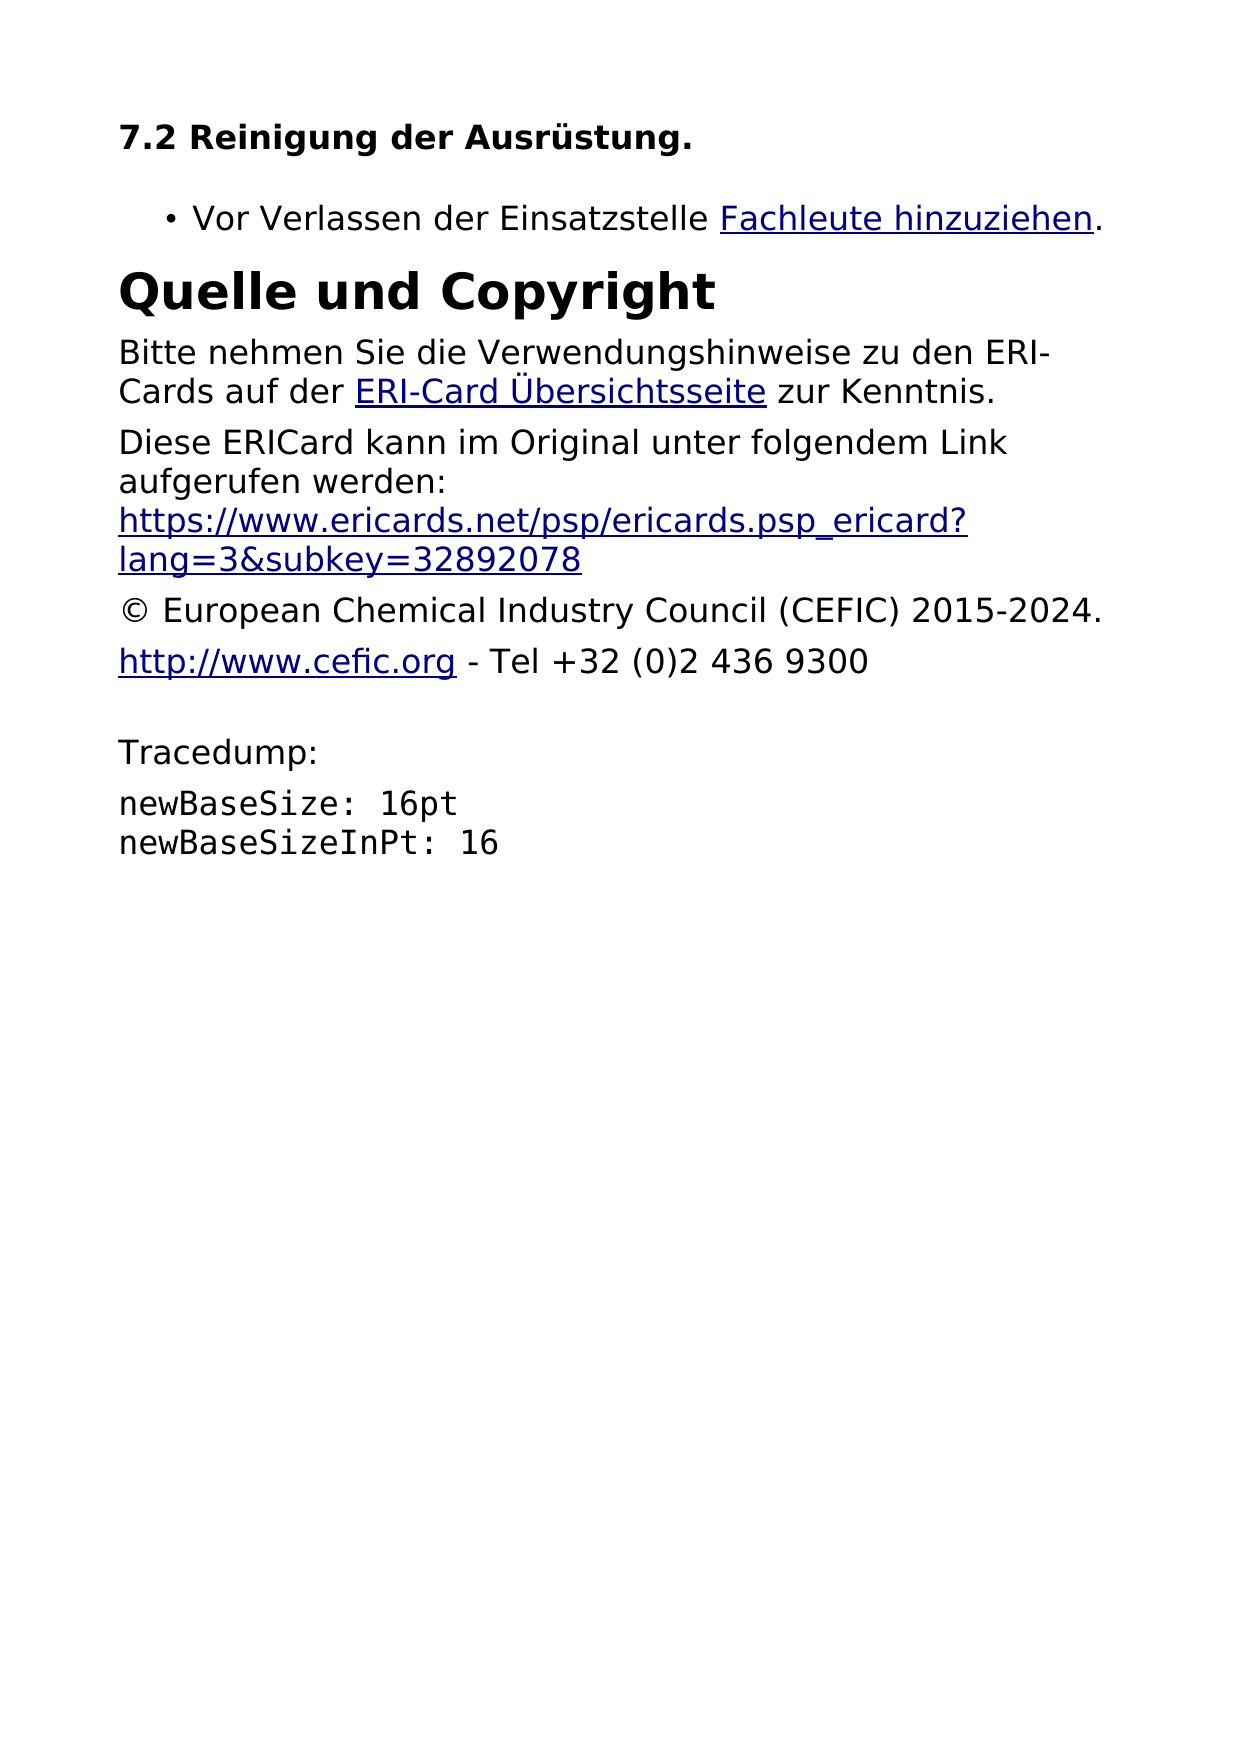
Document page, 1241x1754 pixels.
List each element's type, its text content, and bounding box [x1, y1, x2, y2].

subtitle 7.2 Reinigung der Ausrüstung. [118, 118, 1122, 157]
text http://www.cefic.org - Tel +32 (0)2 436 9300 [118, 643, 1122, 682]
text Bitte nehmen Sie die Verwendungshinweise zu den ERI-Cards auf der ERI-Card Übersichtsseite zur Kenntnis. [118, 333, 1122, 411]
text newBaseSize: 16pt newBaseSizeInPt: 16 [118, 784, 1122, 862]
list Vor Verlassen der Einsatzstelle Fachleute hinzuziehen. [177, 199, 1122, 238]
text Tracedump: [118, 694, 1122, 772]
subtitle Quelle und Copyright [118, 263, 1122, 321]
text Diese ERICard kann im Original unter folgendem Link aufgerufen werden: https://www.ericards.net/psp/ericards.psp_ericard?lang=3&subkey=32892078 [118, 424, 1122, 579]
text © European Chemical Industry Council (CEFIC) 2015-2024. [118, 592, 1122, 631]
